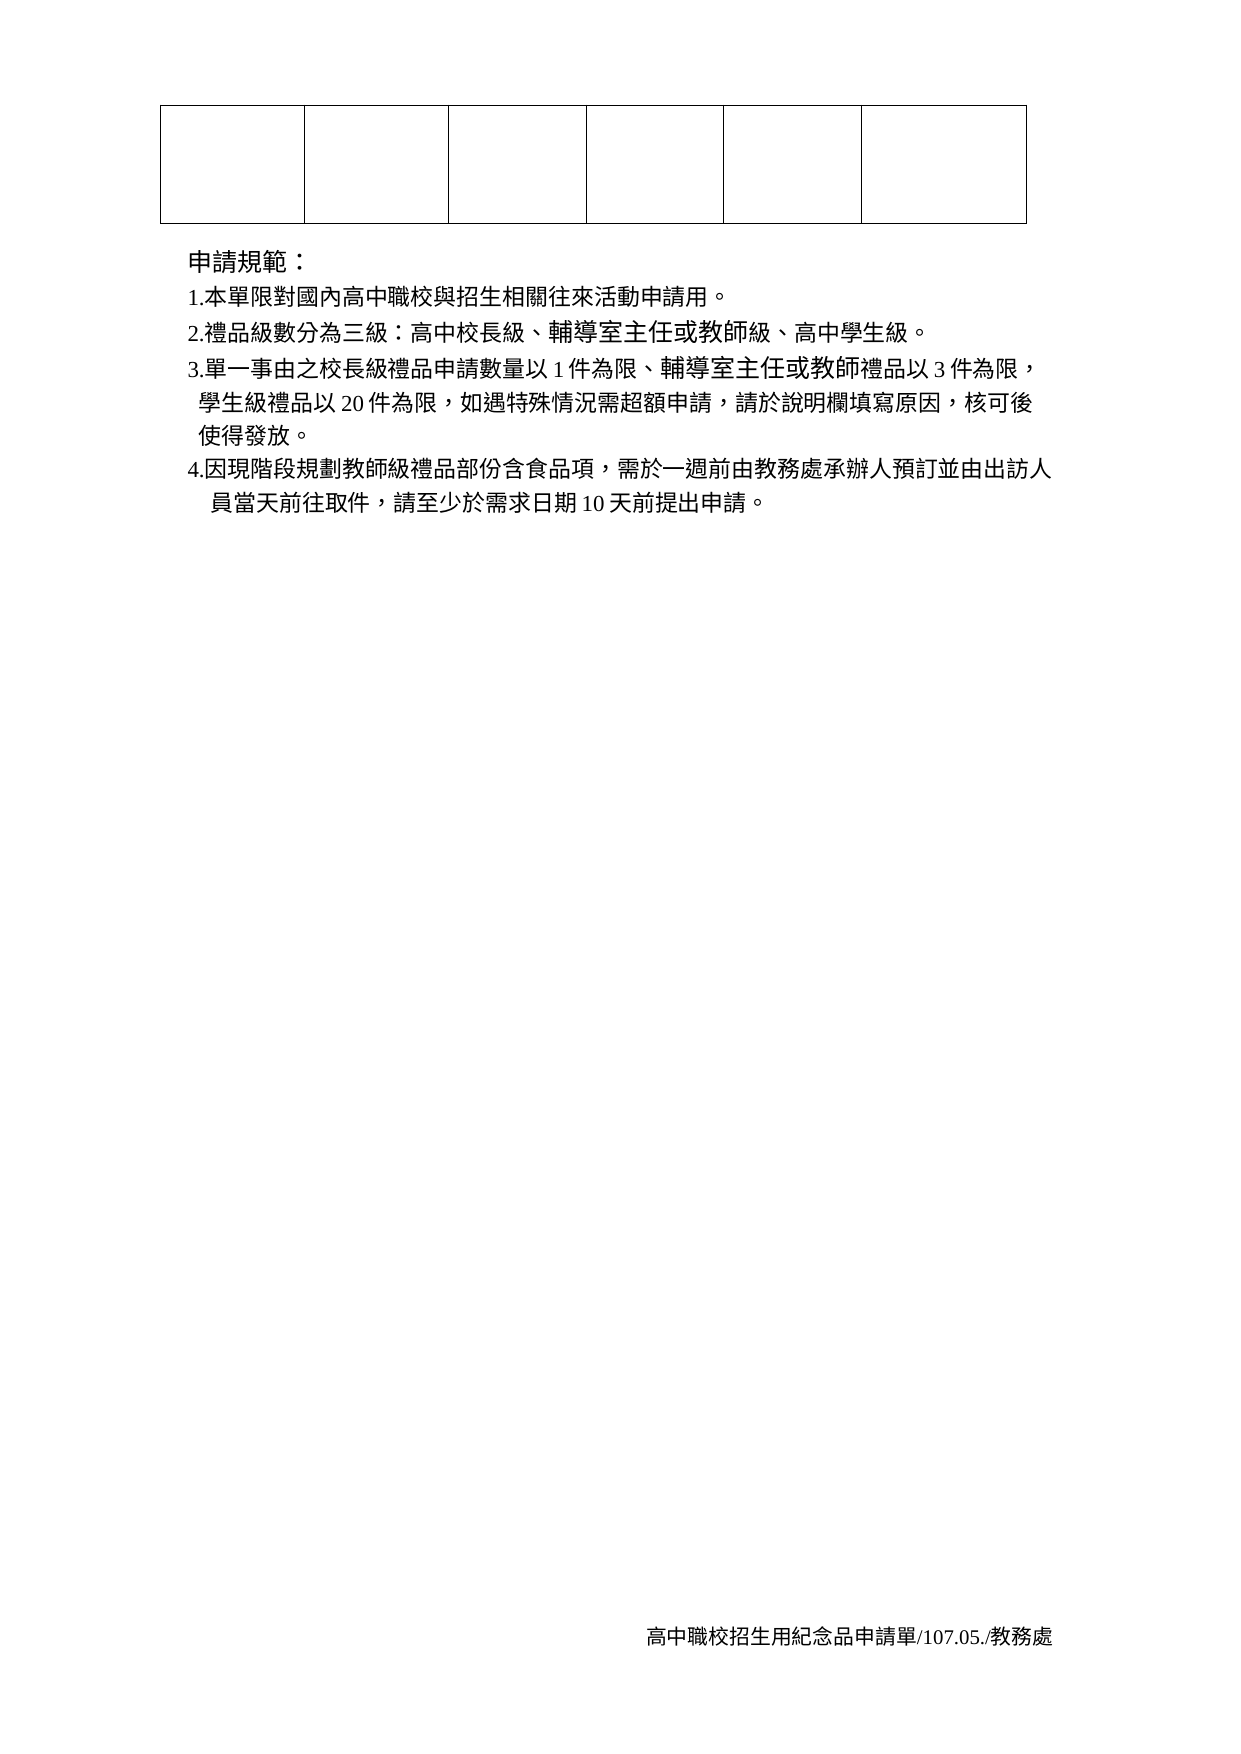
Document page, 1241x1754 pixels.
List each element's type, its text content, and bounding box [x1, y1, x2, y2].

text 學生級禮品以20件為限，如遇特殊情況需超額申請，請於說明欄填寫原因，核可後 [187, 385, 1053, 418]
text 2.禮品級數分為三級：高中校長級、輔導室主任或教師級、高中學生級。 [187, 312, 1053, 348]
table_cell [862, 106, 1026, 223]
table_cell [161, 106, 304, 223]
text 使得發放。 [187, 418, 1053, 451]
table_cell [587, 106, 723, 223]
text 申請規範： 1.本單限對國內高中職校與招生相關往來活動申請用。 [187, 243, 1053, 312]
table_cell [724, 106, 861, 223]
text 3.單一事由之校長級禮品申請數量以1件為限、輔導室主任或教師禮品以3件為限， [187, 348, 1053, 385]
text 4.因現階段規劃教師級禮品部份含食品項，需於一週前由教務處承辦人預訂並由出訪人 員當天前往取件，請至少於需求日期10天前提出申請。 [187, 451, 1058, 518]
table_cell [449, 106, 586, 223]
table_cell [305, 106, 448, 223]
